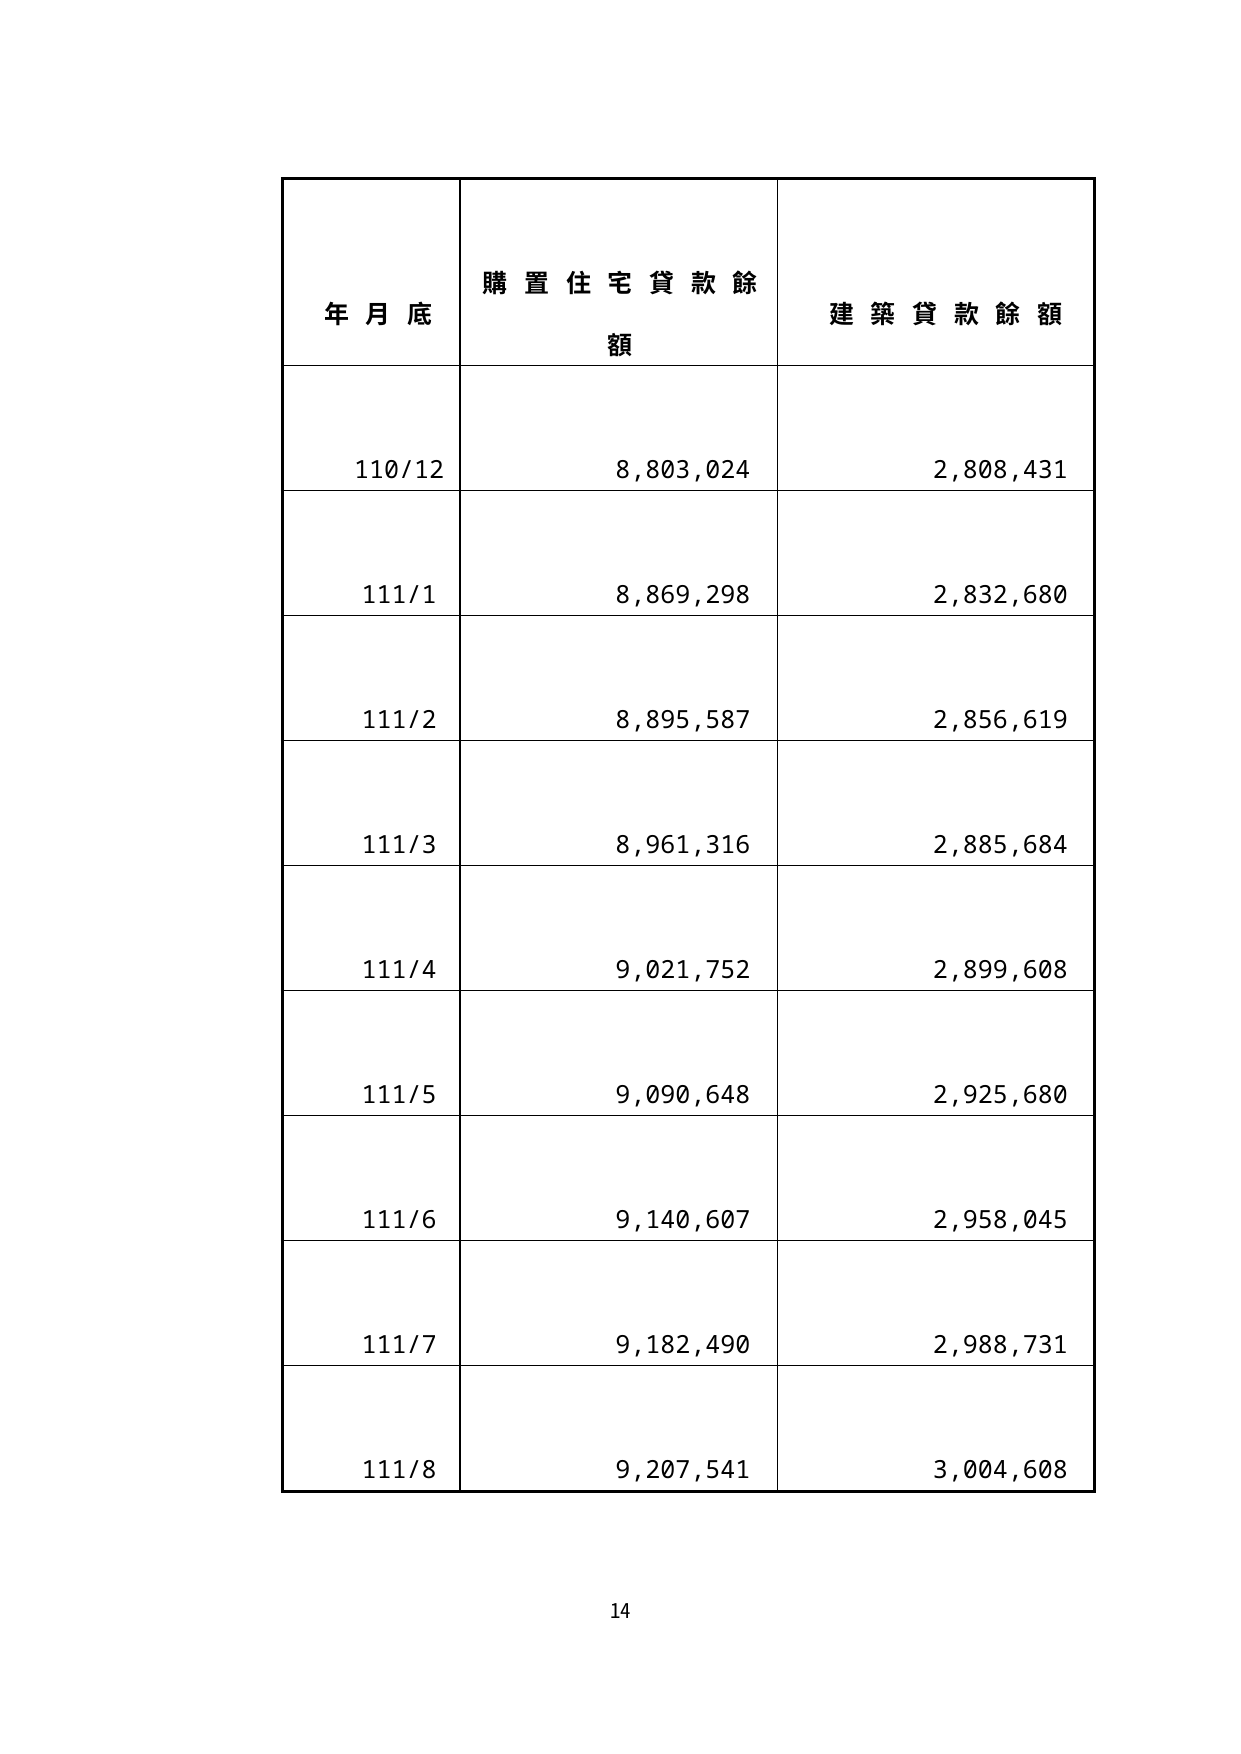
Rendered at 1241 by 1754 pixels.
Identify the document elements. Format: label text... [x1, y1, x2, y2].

table_cell 111/8 [284, 1366, 459, 1490]
table_cell 9,140,607 [461, 1116, 777, 1240]
table_cell 8,961,316 [461, 741, 777, 865]
table_cell 2,808,431 [778, 366, 1093, 490]
table_cell 9,207,541 [461, 1366, 777, 1490]
table_cell 2,885,684 [778, 741, 1093, 865]
table_cell 111/3 [284, 741, 459, 865]
table_header 年月底 [284, 180, 459, 365]
table_cell 2,832,680 [778, 491, 1093, 615]
table_header 建築貸款餘額 [778, 180, 1093, 365]
table_cell 111/7 [284, 1241, 459, 1365]
table_cell 110/12 [284, 366, 459, 490]
table_cell 9,090,648 [461, 991, 777, 1115]
table_header 購置住宅貸款餘額 [461, 180, 777, 365]
table_cell 8,895,587 [461, 616, 777, 740]
table_cell 9,021,752 [461, 866, 777, 990]
table_cell 111/5 [284, 991, 459, 1115]
table_cell 2,925,680 [778, 991, 1093, 1115]
table_cell 9,182,490 [461, 1241, 777, 1365]
table_cell 3,004,608 [778, 1366, 1093, 1490]
table_cell 2,958,045 [778, 1116, 1093, 1240]
table_cell 2,899,608 [778, 866, 1093, 990]
table_cell 111/1 [284, 491, 459, 615]
table_cell 8,869,298 [461, 491, 777, 615]
table_cell 111/6 [284, 1116, 459, 1240]
table_cell 2,988,731 [778, 1241, 1093, 1365]
table_cell 111/2 [284, 616, 459, 740]
table_cell 2,856,619 [778, 616, 1093, 740]
table_cell 8,803,024 [461, 366, 777, 490]
table_cell 111/4 [284, 866, 459, 990]
